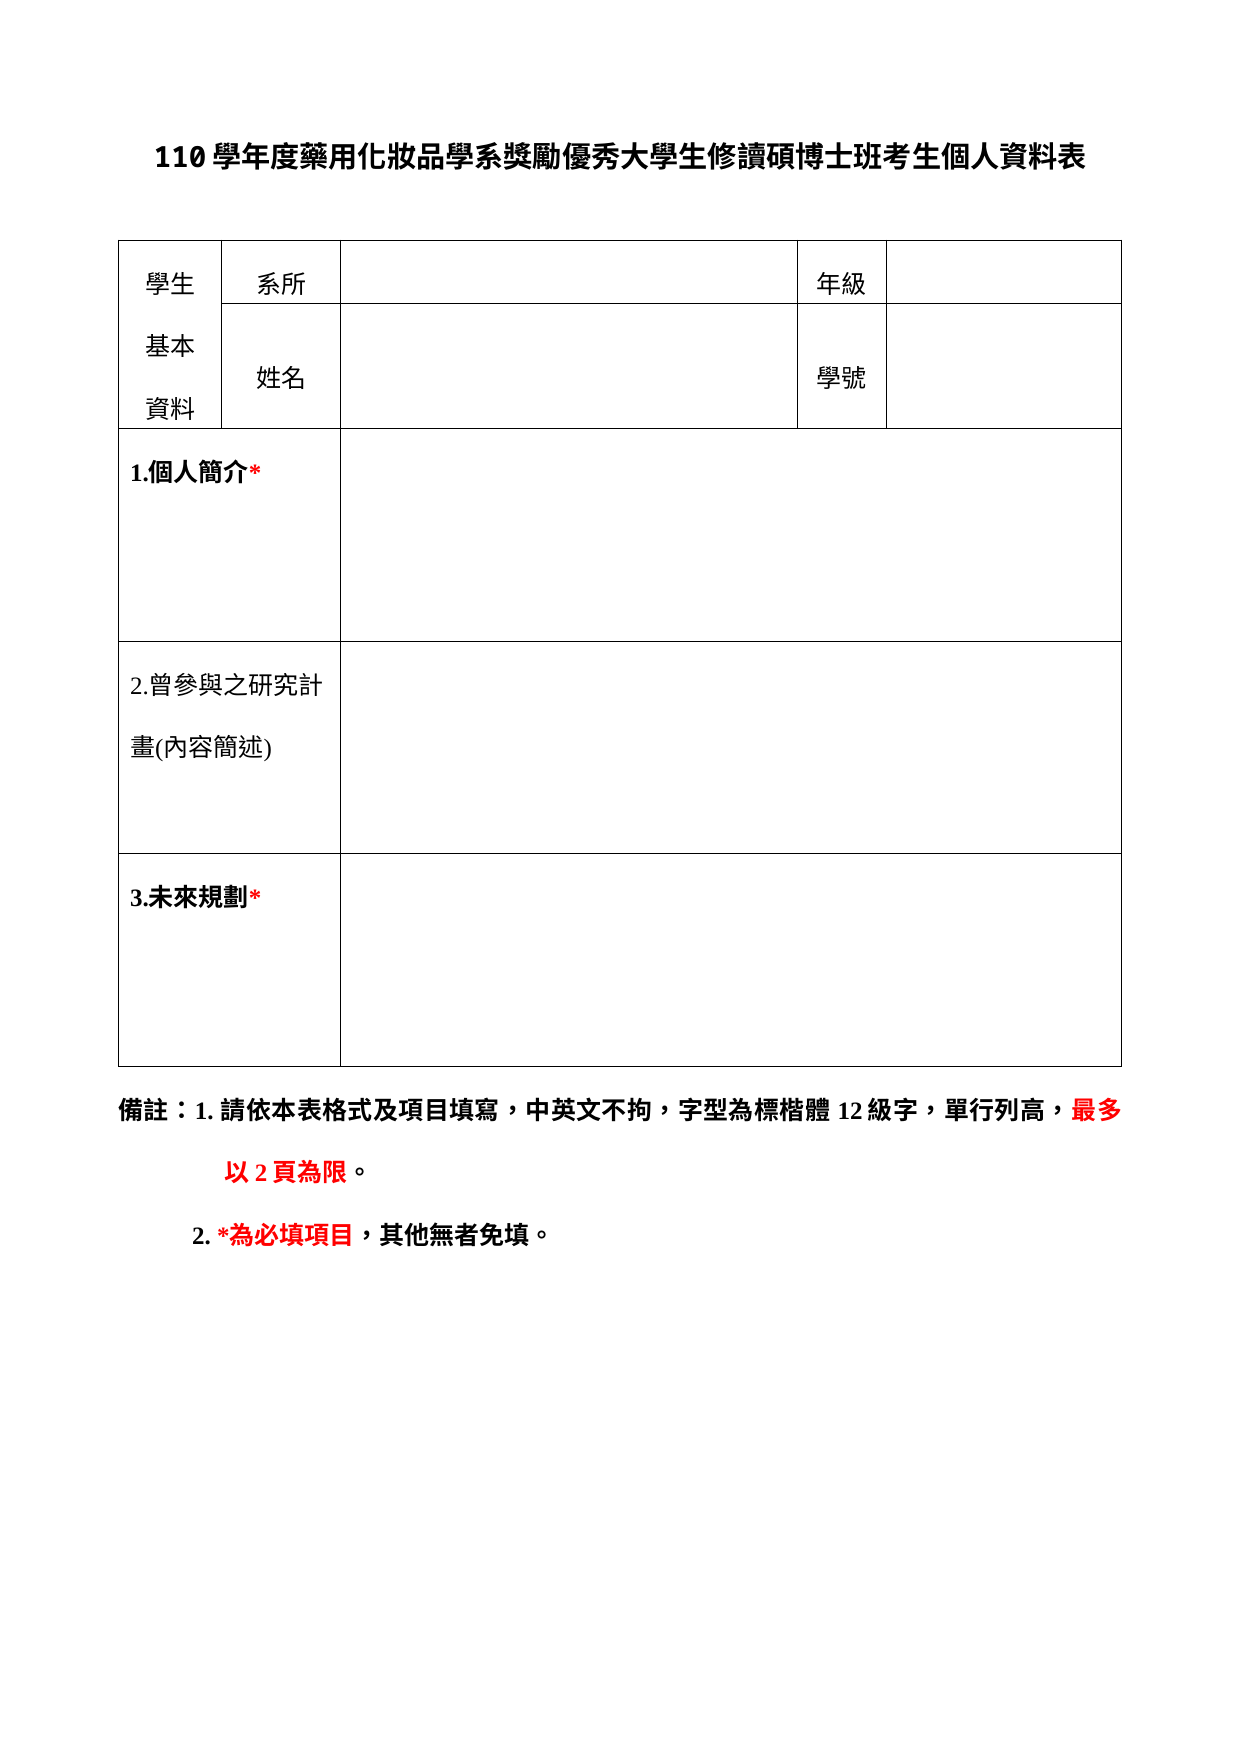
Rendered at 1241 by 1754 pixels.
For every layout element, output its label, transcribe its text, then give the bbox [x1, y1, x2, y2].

table_cell [341, 304, 797, 428]
table_header 學生 基本 資料 [119, 241, 221, 428]
table_cell [341, 429, 1121, 641]
table_cell 姓名 [222, 304, 340, 428]
table_header [341, 241, 797, 303]
text 備註：1. 請依本表格式及項目填寫，中英文不拘，字型為標楷體12級字，單行列高，最多以2頁為限。 [118, 1067, 1122, 1192]
table_cell [341, 854, 1121, 1066]
text 2. *為必填項目，其他無者免填。 [192, 1192, 1122, 1254]
table_cell 3.未來規劃* [119, 854, 340, 1066]
table_cell [341, 642, 1121, 853]
table_cell [887, 304, 1121, 428]
table_cell 學號 [798, 304, 886, 428]
table_cell 2.曾參與之研究計畫(內容簡述) [119, 642, 340, 853]
text 110學年度藥用化妝品學系獎勵優秀大學生修讀碩博士班考生個人資料表 [118, 127, 1122, 177]
table_header 系所 [222, 241, 340, 303]
table_header [887, 241, 1121, 303]
table_header 年級 [798, 241, 886, 303]
table_cell 1.個人簡介* [119, 429, 340, 641]
